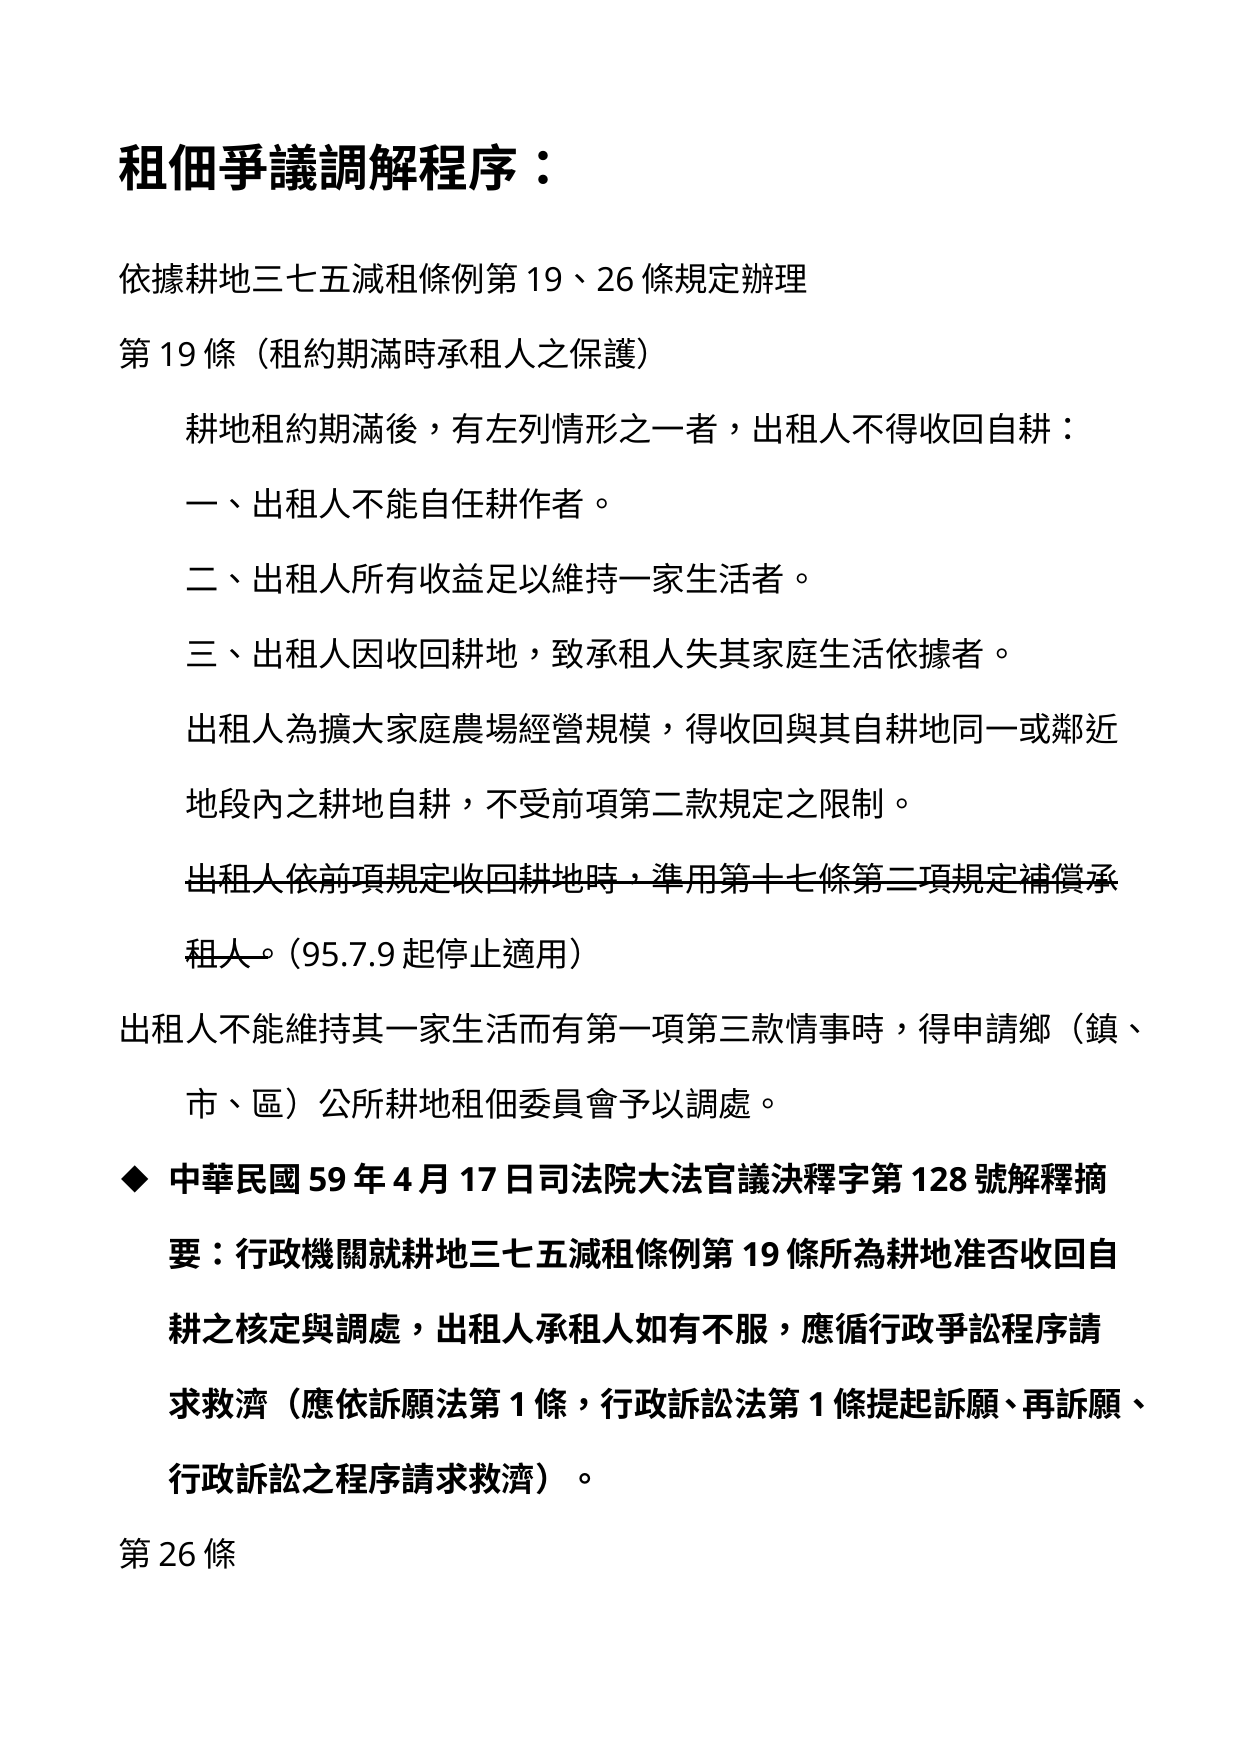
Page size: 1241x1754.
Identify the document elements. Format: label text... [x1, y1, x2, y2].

text 出租人為擴大家庭農場經營規模，得收回與其自耕地同一或鄰近地段內之耕地自耕，不受前項第二款規定之限制。 [118, 689, 1122, 839]
text 一、出租人不能自任耕作者。 [118, 464, 1122, 539]
text 租佃爭議調解程序： [118, 127, 1122, 202]
text 耕地租約期滿後，有左列情形之一者，出租人不得收回自耕： [118, 389, 1122, 464]
text 出租人不能維持其一家生活而有第一項第三款情事時，得申請鄉（鎮、市、區）公所耕地租佃委員會予以調處。 [118, 989, 1122, 1139]
text 三、出租人因收回耕地，致承租人失其家庭生活依據者。 [118, 614, 1122, 689]
text 第26條 [118, 1514, 1122, 1589]
text 二、出租人所有收益足以維持一家生活者。 [118, 539, 1122, 614]
text 出租人依前項規定收回耕地時，準用第十七條第二項規定補償承租人。（95.7.9起停止適用） [118, 839, 1122, 989]
text 依據耕地三七五減租條例第19、26條規定辦理 [118, 239, 1122, 314]
list 中華民國59年4月17日司法院大法官議決釋字第128號解釋摘要：行政機關就耕地三七五減租條例第19條所為耕地准否收回自耕之核定與調處，出租人承租人如有不服，應循行政爭訟程序請求救濟（應依訴願法第1條，行政訴訟法第1條提起訴願、再訴願、行政訴訟之程序請求救濟）。 [118, 1139, 1122, 1514]
text 第19條（租約期滿時承租人之保護） [118, 314, 1122, 389]
